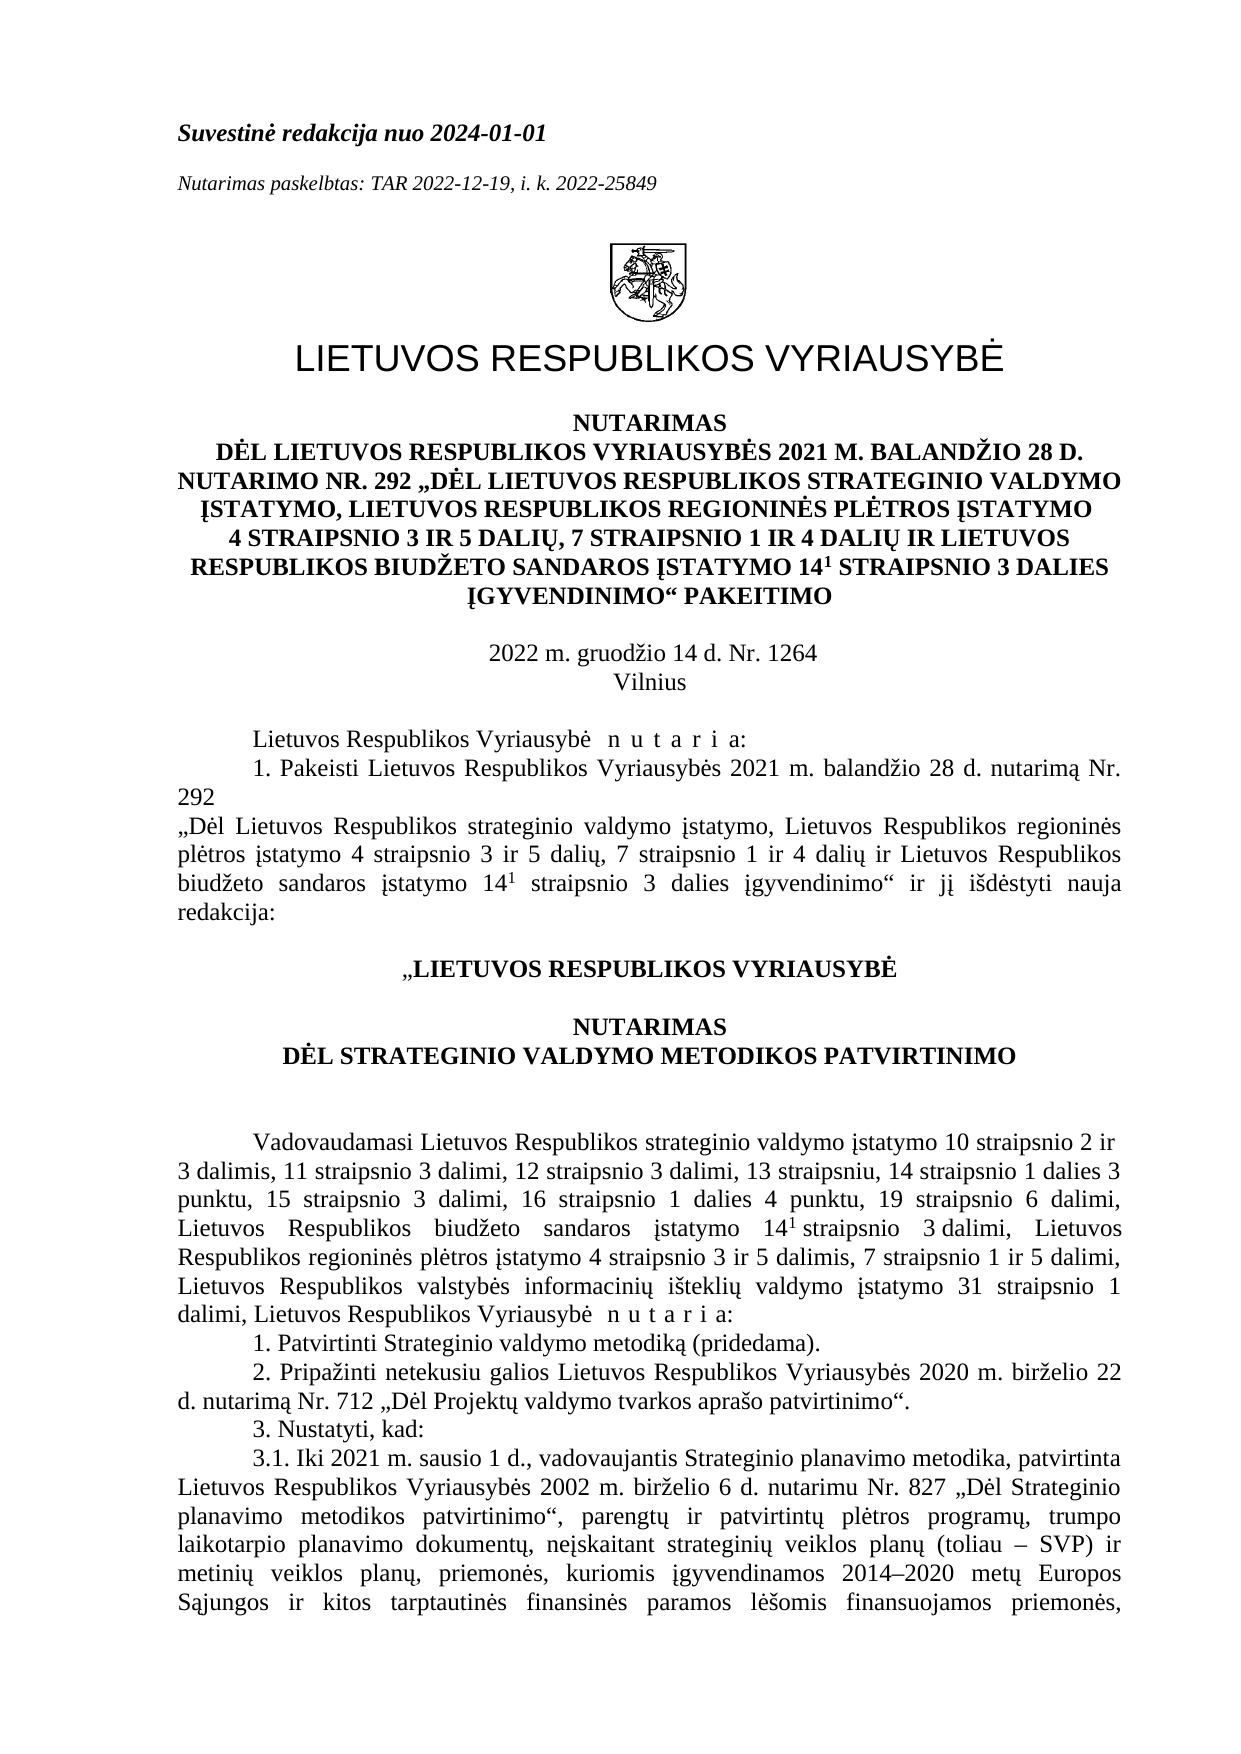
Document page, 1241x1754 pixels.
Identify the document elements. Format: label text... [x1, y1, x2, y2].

text 1. Pakeisti Lietuvos Respublikos Vyriausybės 2021 m. balandžio 28 d. nutarimą Nr. 292 „Dėl Lietuvos Respublikos strateginio valdymo įstatymo, Lietuvos Respublikos regioninės plėtros įstatymo 4 straipsnio 3 ir 5 dalių, 7 straipsnio 1 ir 4 dalių ir Lietuvos Respublikos biudžeto sandaros įstatymo 141 straipsnio 3 dalies įgyvendinimo“ ir jį išdėstyti nauja redakcija: [177, 753, 1122, 926]
text 2. Pripažinti netekusiu galios Lietuvos Respublikos Vyriausybės 2020 m. birželio 22 d. nutarimą Nr. 712 „Dėl Projektų valdymo tvarkos aprašo patvirtinimo“. [177, 1357, 1122, 1414]
text Nutarimas paskelbtas: TAR 2022-12-19, i. k. 2022-25849 [177, 171, 1122, 195]
text DĖL STRATEGINIO VALDYMO METODIKOS PATVIRTINIMO [177, 1041, 1122, 1069]
text „LIETUVOS RESPUBLIKOS VYRIAUSYBĖ [177, 954, 1122, 983]
text nutarimas [177, 408, 1122, 437]
text Lietuvos Respublikos Vyriausybė [177, 336, 1122, 379]
text Vilnius [177, 667, 1122, 696]
text NUTARIMAS [177, 1012, 1122, 1041]
text 1. Patvirtinti Strateginio valdymo metodiką (pridedama). [177, 1328, 1122, 1357]
text Vadovaudamasi Lietuvos Respublikos strateginio valdymo įstatymo 10 straipsnio 2 ir 3 dalimis, 11 straipsnio 3 dalimi, 12 straipsnio 3 dalimi, 13 straipsniu, 14 straipsnio 1 dalies 3 punktu, 15 straipsnio 3 dalimi, 16 straipsnio 1 dalies 4 punktu, 19 straipsnio 6 dalimi, Lietuvos Respublikos biudžeto sandaros įstatymo 141 straipsnio 3 dalimi, Lietuvos Respublikos regioninės plėtros įstatymo 4 straipsnio 3 ir 5 dalimis, 7 straipsnio 1 ir 5 dalimi, Lietuvos Respublikos valstybės informacinių išteklių valdymo įstatymo 31 straipsnio 1 dalimi, Lietuvos Respublikos Vyriausybė nutaria: [177, 1127, 1122, 1328]
text 3.1. Iki 2021 m. sausio 1 d., vadovaujantis Strateginio planavimo metodika, patvirtinta Lietuvos Respublikos Vyriausybės 2002 m. birželio 6 d. nutarimu Nr. 827 „Dėl Strateginio planavimo metodikos patvirtinimo“, parengtų ir patvirtintų plėtros programų, trumpo laikotarpio planavimo dokumentų, neįskaitant strateginių veiklos planų (toliau – SVP) ir metinių veiklos planų, priemonės, kuriomis įgyvendinamos 2014–2020 metų Europos Sąjungos ir kitos tarptautinės finansinės paramos lėšomis finansuojamos priemonės, [177, 1443, 1122, 1616]
text 2022 m. gruodžio 14 d. Nr. 1264 [177, 638, 1122, 667]
text DĖL LIETUVOS RESPUBLIKOS VYRIAUSYBĖS 2021 M. BALANDŽIO 28 D. NUTARIMO NR. 292 „DĖL LIETUVOS RESPUBLIKOS STRATEGINIO VALDYMO ĮSTATYMO, LIETUVOS RESPUBLIKOS REGIONINĖS PLĖTROS ĮSTATYMO 4 STRAIPSNIO 3 IR 5 DALIŲ, 7 STRAIPSNIO 1 IR 4 DALIŲ IR LIETUVOS RESPUBLIKOS BIUDŽETO SANDAROS ĮSTATYMO 141 STRAIPSNIO 3 DALIES ĮGYVENDINIMO“ PAKEITIMO [177, 437, 1122, 609]
text Suvestinė redakcija nuo 2024-01-01 [177, 118, 1122, 147]
text Lietuvos Respublikos Vyriausybė nutaria: [177, 724, 1122, 753]
text 3. Nustatyti, kad: [177, 1414, 1122, 1443]
